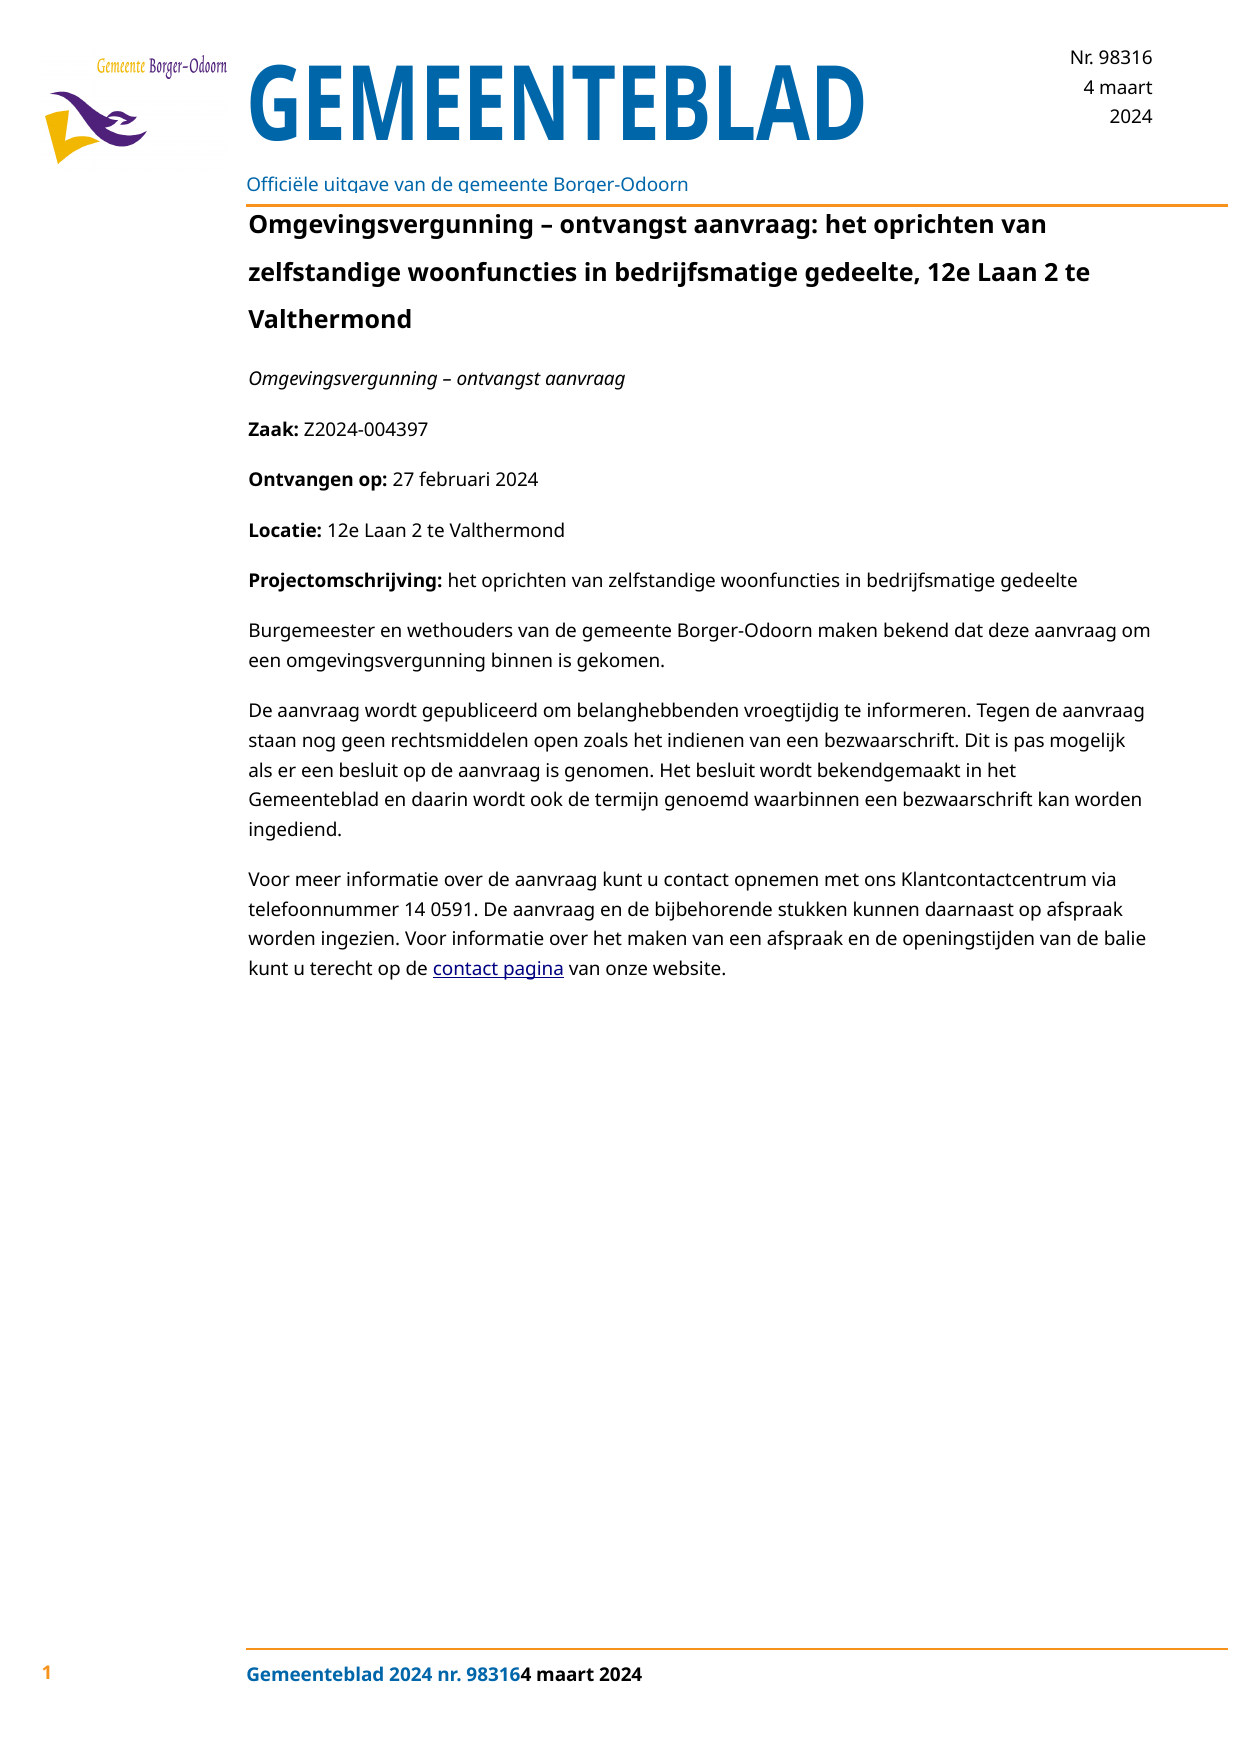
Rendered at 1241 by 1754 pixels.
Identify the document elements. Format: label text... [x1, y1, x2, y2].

text De aanvraag wordt gepubliceerd om belanghebbenden vroegtijdig te informeren. Tegen de aanvraag staan nog geen rechtsmiddelen open zoals het indienen van een bezwaarschrift. Dit is pas mogelijk als er een besluit op de aanvraag is genomen. Het besluit wordt bekendgemaakt in het Gemeenteblad en daarin wordt ook de termijn genoemd waarbinnen een bezwaarschrift kan worden ingediend. [248, 698, 1152, 842]
picture [41, 47, 231, 172]
text Projectomschrijving: het oprichten van zelfstandige woonfuncties in bedrijfsmatige gedeelte [248, 567, 1152, 593]
text Locatie: 12e Laan 2 te Valthermond [248, 517, 1152, 542]
text Zaak: Z2024-004397 [248, 416, 1152, 442]
text Voor meer informatie over de aanvraag kunt u contact opnemen met ons Klantcontactcentrum via telefoonnummer 14 0591. De aanvraag en de bijbehorende stukken kunnen daarnaast op afspraak worden ingezien. Voor informatie over het maken van een afspraak en de openingstijden van de balie kunt u terecht op de contact pagina van onze website. [248, 866, 1152, 981]
text Omgevingsvergunning – ontvangst aanvraag: het oprichten van zelfstandige woonfuncties in bedrijfsmatige gedeelte, 12e Laan 2 te Valthermond [248, 207, 1152, 336]
text Omgevingsvergunning – ontvangst aanvraag [248, 366, 1152, 391]
text Burgemeester en wethouders van de gemeente Borger-Odoorn maken bekend dat deze aanvraag om een omgevingsvergunning binnen is gekomen. [248, 618, 1152, 673]
text Ontvangen op: 27 februari 2024 [248, 466, 1152, 492]
